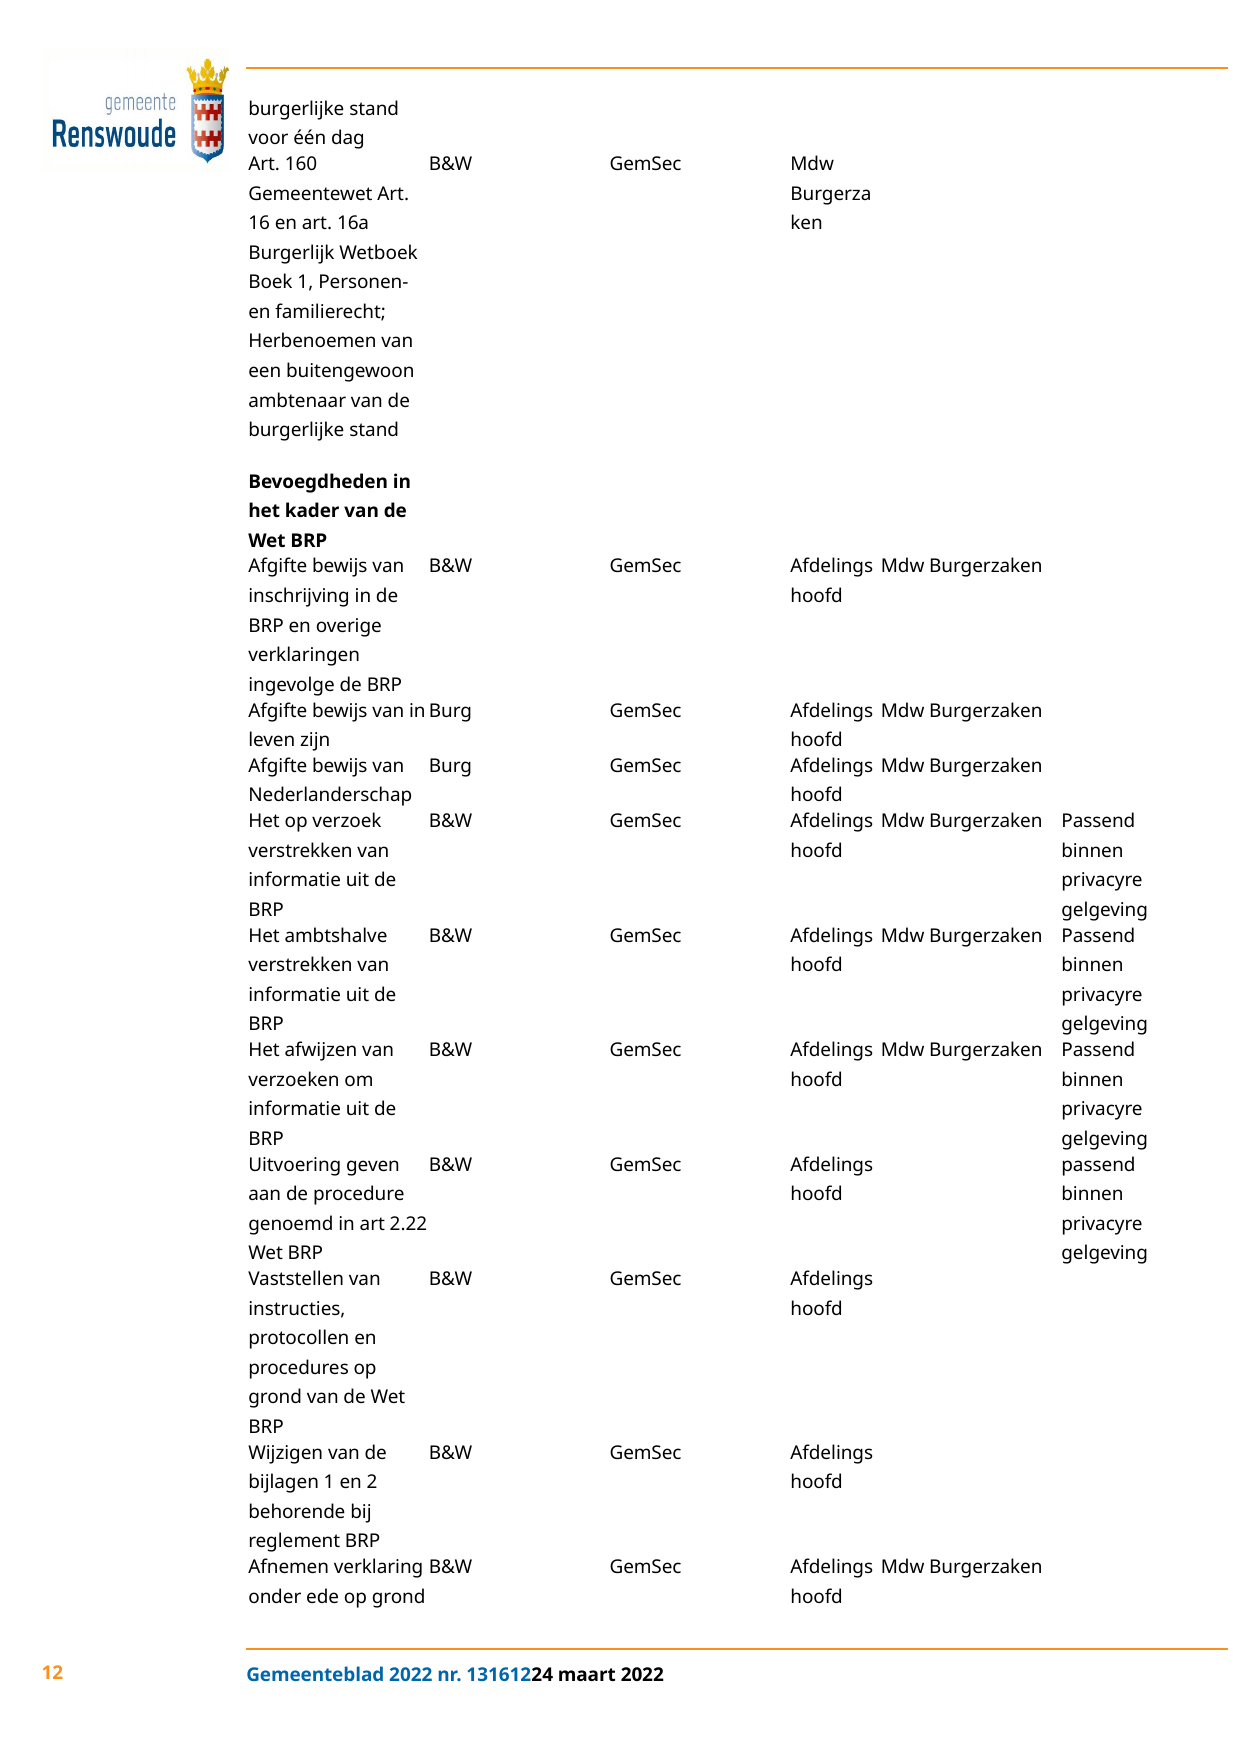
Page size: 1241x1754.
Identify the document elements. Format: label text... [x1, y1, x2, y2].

table_cell [1061, 1554, 1152, 1609]
table_cell Afgifte bewijs van in leven zijn [248, 697, 429, 752]
table_cell B&W [429, 150, 609, 442]
table_cell burgerlijke stand voor één dag [248, 95, 429, 150]
table_cell Mdw Burgerzaken [790, 150, 881, 442]
table_cell [881, 1151, 1061, 1265]
table_cell Afdelingshoofd [790, 553, 881, 697]
table_cell Afdelingshoofd [790, 1439, 881, 1553]
table_cell [790, 468, 881, 553]
table_cell [429, 468, 609, 553]
table_cell B&W [429, 808, 609, 922]
table_cell [881, 468, 1061, 553]
table_cell Afnemen verklaring onder ede op grond [248, 1554, 429, 1609]
table_cell Afdelingshoofd [790, 752, 881, 807]
table_cell Het op verzoek verstrekken van informatie uit de BRP [248, 808, 429, 922]
table_cell [1061, 752, 1152, 807]
table_cell [609, 95, 790, 150]
table_cell Uitvoering geven aan de procedure genoemd in art 2.22 Wet BRP [248, 1151, 429, 1265]
table_cell B&W [429, 1439, 609, 1553]
table_cell GemSec [609, 752, 790, 807]
picture [41, 47, 231, 172]
table_cell Mdw Burgerzaken [881, 922, 1061, 1036]
table_cell [1061, 1439, 1152, 1553]
table_cell [881, 150, 1061, 442]
table_cell Afgifte bewijs van Nederlanderschap [248, 752, 429, 807]
table_cell B&W [429, 1554, 609, 1609]
table_cell passend binnen privacyregelgeving [1061, 1151, 1152, 1265]
table_cell Het ambtshalve verstrekken van informatie uit de BRP [248, 922, 429, 1036]
table_cell Afdelingshoofd [790, 1036, 881, 1151]
table_cell [881, 1265, 1061, 1439]
table_cell Mdw Burgerzaken [881, 752, 1061, 807]
table_cell Art. 160 Gemeentewet Art. 16 en art. 16a Burgerlijk Wetboek Boek 1, Personen- en familierecht; Herbenoemen van een buitengewoon ambtenaar van de burgerlijke stand [248, 150, 429, 442]
table_cell [881, 95, 1061, 150]
table_cell Wijzigen van de bijlagen 1 en 2 behorende bij reglement BRP [248, 1439, 429, 1553]
table_cell Passend binnen privacyregelgeving [1061, 808, 1152, 922]
table_cell Afdelingshoofd [790, 1151, 881, 1265]
table_cell GemSec [609, 922, 790, 1036]
table_cell [429, 442, 609, 468]
table_cell GemSec [609, 1265, 790, 1439]
table_cell B&W [429, 922, 609, 1036]
table_cell Mdw Burgerzaken [881, 808, 1061, 922]
table_cell [881, 1439, 1061, 1553]
table_cell [429, 95, 609, 150]
table_cell Passend binnen privacyregelgeving [1061, 922, 1152, 1036]
table_cell Het afwijzen van verzoeken om informatie uit de BRP [248, 1036, 429, 1151]
table_cell GemSec [609, 697, 790, 752]
table_cell Vaststellen van instructies, protocollen en procedures op grond van de Wet BRP [248, 1265, 429, 1439]
table_cell Burg [429, 697, 609, 752]
table_cell Afdelingshoofd [790, 1265, 881, 1439]
table_cell [790, 442, 881, 468]
table_cell GemSec [609, 808, 790, 922]
table_cell [1061, 150, 1152, 442]
table_cell Mdw Burgerzaken [881, 553, 1061, 697]
table_cell Afgifte bewijs van inschrijving in de BRP en overige verklaringen ingevolge de BRP [248, 553, 429, 697]
table_cell Mdw Burgerzaken [881, 1554, 1061, 1609]
table_cell Afdelingshoofd [790, 922, 881, 1036]
table_cell [1061, 553, 1152, 697]
table_cell [1061, 95, 1152, 150]
table_cell Afdelingshoofd [790, 1554, 881, 1609]
table_cell [881, 442, 1061, 468]
table_cell [790, 95, 881, 150]
table_cell Afdelingshoofd [790, 697, 881, 752]
table_cell B&W [429, 1036, 609, 1151]
table_cell Burg [429, 752, 609, 807]
table_cell [1061, 697, 1152, 752]
table_cell [1061, 442, 1152, 468]
table_cell GemSec [609, 150, 790, 442]
table_cell Mdw Burgerzaken [881, 1036, 1061, 1151]
table_cell B&W [429, 1265, 609, 1439]
table_cell GemSec [609, 1151, 790, 1265]
table_cell [1061, 1265, 1152, 1439]
table_cell Bevoegdheden in het kader van de Wet BRP [248, 468, 429, 553]
table_cell [609, 442, 790, 468]
table_cell B&W [429, 553, 609, 697]
table_cell GemSec [609, 553, 790, 697]
table_cell [609, 468, 790, 553]
table_cell GemSec [609, 1439, 790, 1553]
table_cell GemSec [609, 1036, 790, 1151]
table_cell Afdelingshoofd [790, 808, 881, 922]
table_cell [248, 442, 429, 468]
table_cell Passend binnen privacyregelgeving [1061, 1036, 1152, 1151]
table_cell [1061, 468, 1152, 553]
table_cell B&W [429, 1151, 609, 1265]
table_cell GemSec [609, 1554, 790, 1609]
table_cell Mdw Burgerzaken [881, 697, 1061, 752]
